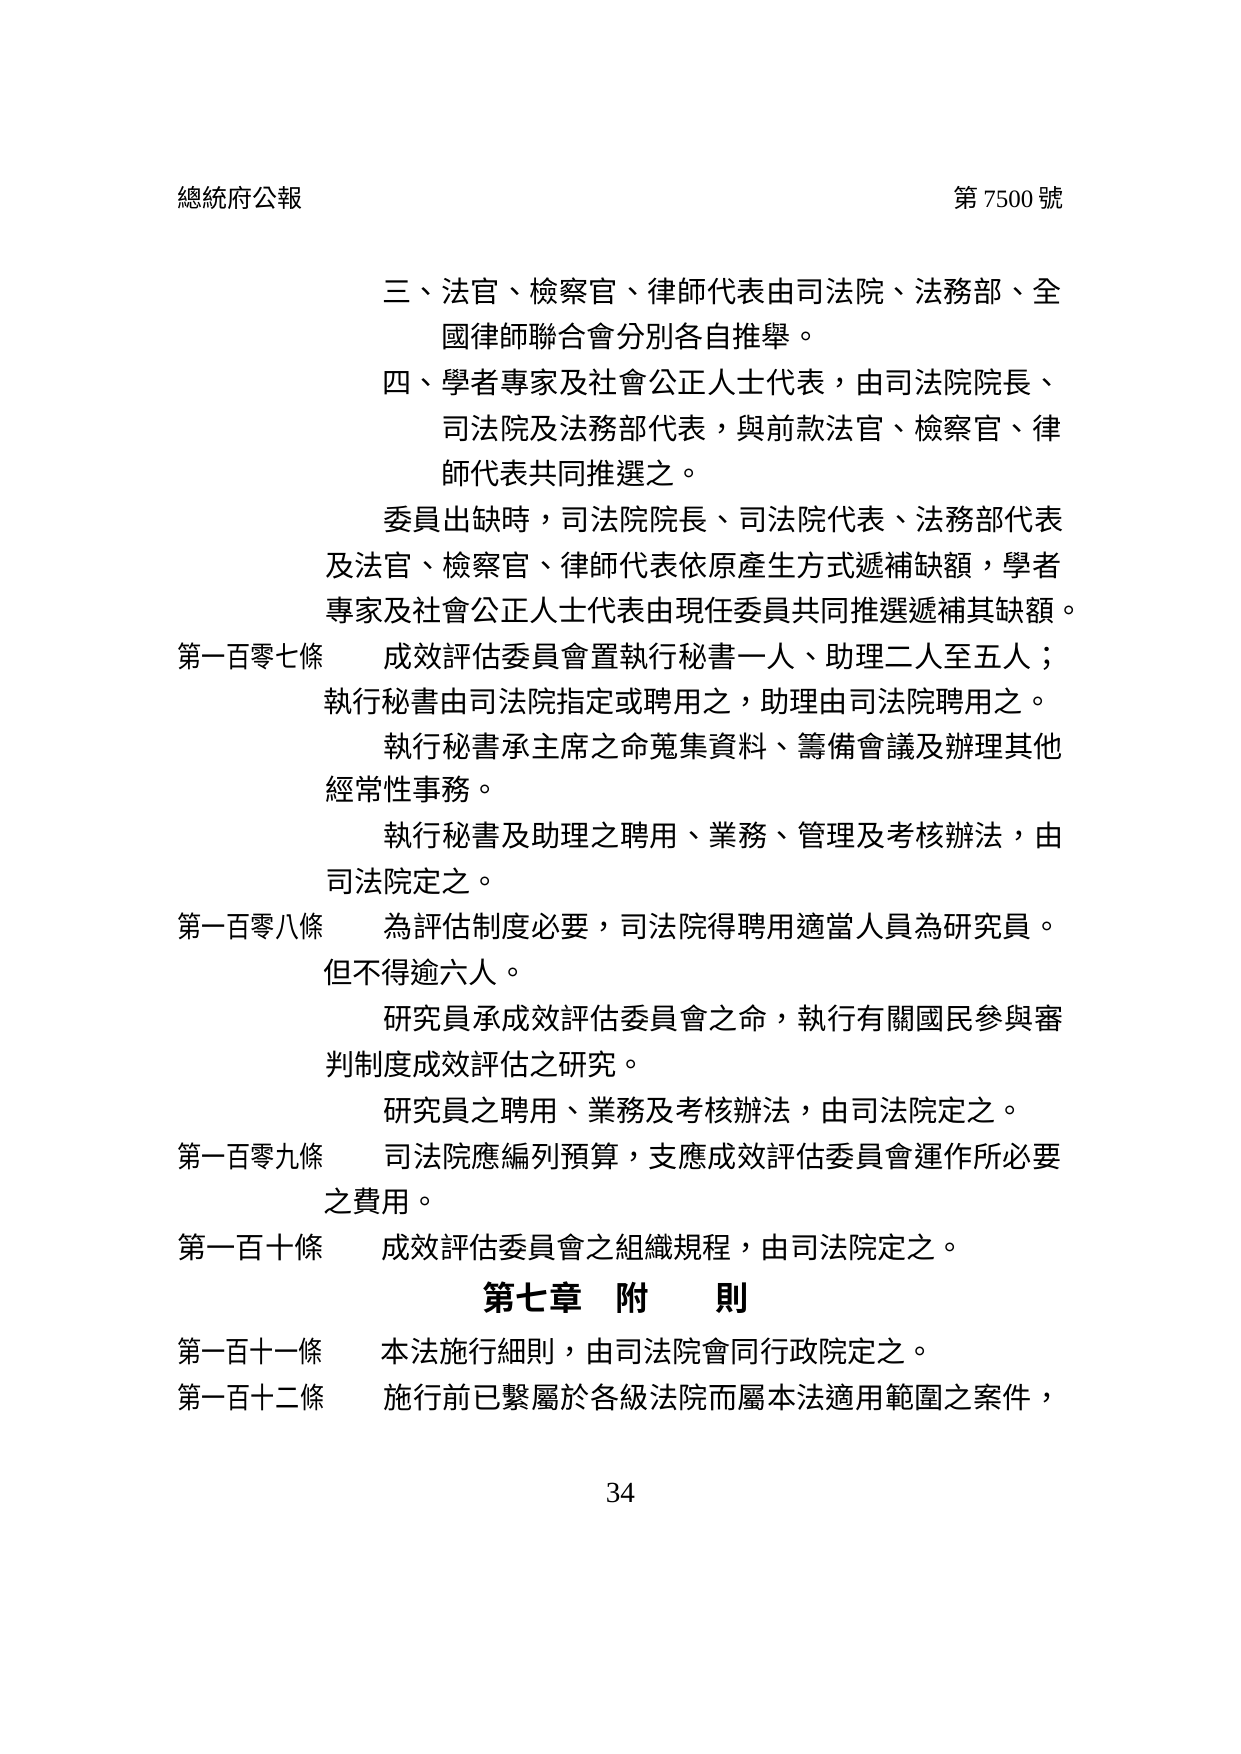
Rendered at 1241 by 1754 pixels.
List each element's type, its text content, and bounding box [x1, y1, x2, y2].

text 研究員承成效評估委員會之命，執行有關國民參與審判制度成效評估之研究。 [325, 993, 1063, 1084]
text 委員出缺時，司法院院長、司法院代表、法務部代表及法官、檢察官、律師代表依原產生方式遞補缺額，學者專家及社會公正人士代表由現任委員共同推選遞補其缺額。 [325, 494, 1063, 631]
text 第一百零八條 為評估制度必要，司法院得聘用適當人員為研究員。但不得逾六人。 [177, 901, 1063, 993]
text 三、 法官、檢察官、律師代表由司法院、法務部、全國律師聯合會分別各自推舉。 [382, 266, 1063, 357]
text 第七章 附 則 [482, 1274, 1063, 1320]
text 研究員之聘用、業務及考核辦法，由司法院定之。 [325, 1084, 1063, 1130]
text 第一百十條 成效評估委員會之組織規程，由司法院定之。 [177, 1222, 1063, 1268]
text 第一百零七條 成效評估委員會置執行秘書一人、助理二人至五人；執行秘書由司法院指定或聘用之，助理由司法院聘用之。 [177, 631, 1063, 722]
text 第一百零九條 司法院應編列預算，支應成效評估委員會運作所必要之費用。 [177, 1130, 1063, 1222]
text 執行秘書承主席之命蒐集資料、籌備會議及辦理其他經常性事務。 [325, 722, 1063, 809]
text 第一百十二條 施行前已繫屬於各級法院而屬本法適用範圍之案件， [177, 1372, 1063, 1418]
text 執行秘書及助理之聘用、業務、管理及考核辦法，由司法院定之。 [325, 809, 1063, 901]
text 四、 學者專家及社會公正人士代表，由司法院院長、司法院及法務部代表，與前款法官、檢察官、律師代表共同推選之。 [382, 357, 1063, 494]
text 第一百十一條 本法施行細則，由司法院會同行政院定之。 [177, 1326, 1063, 1372]
